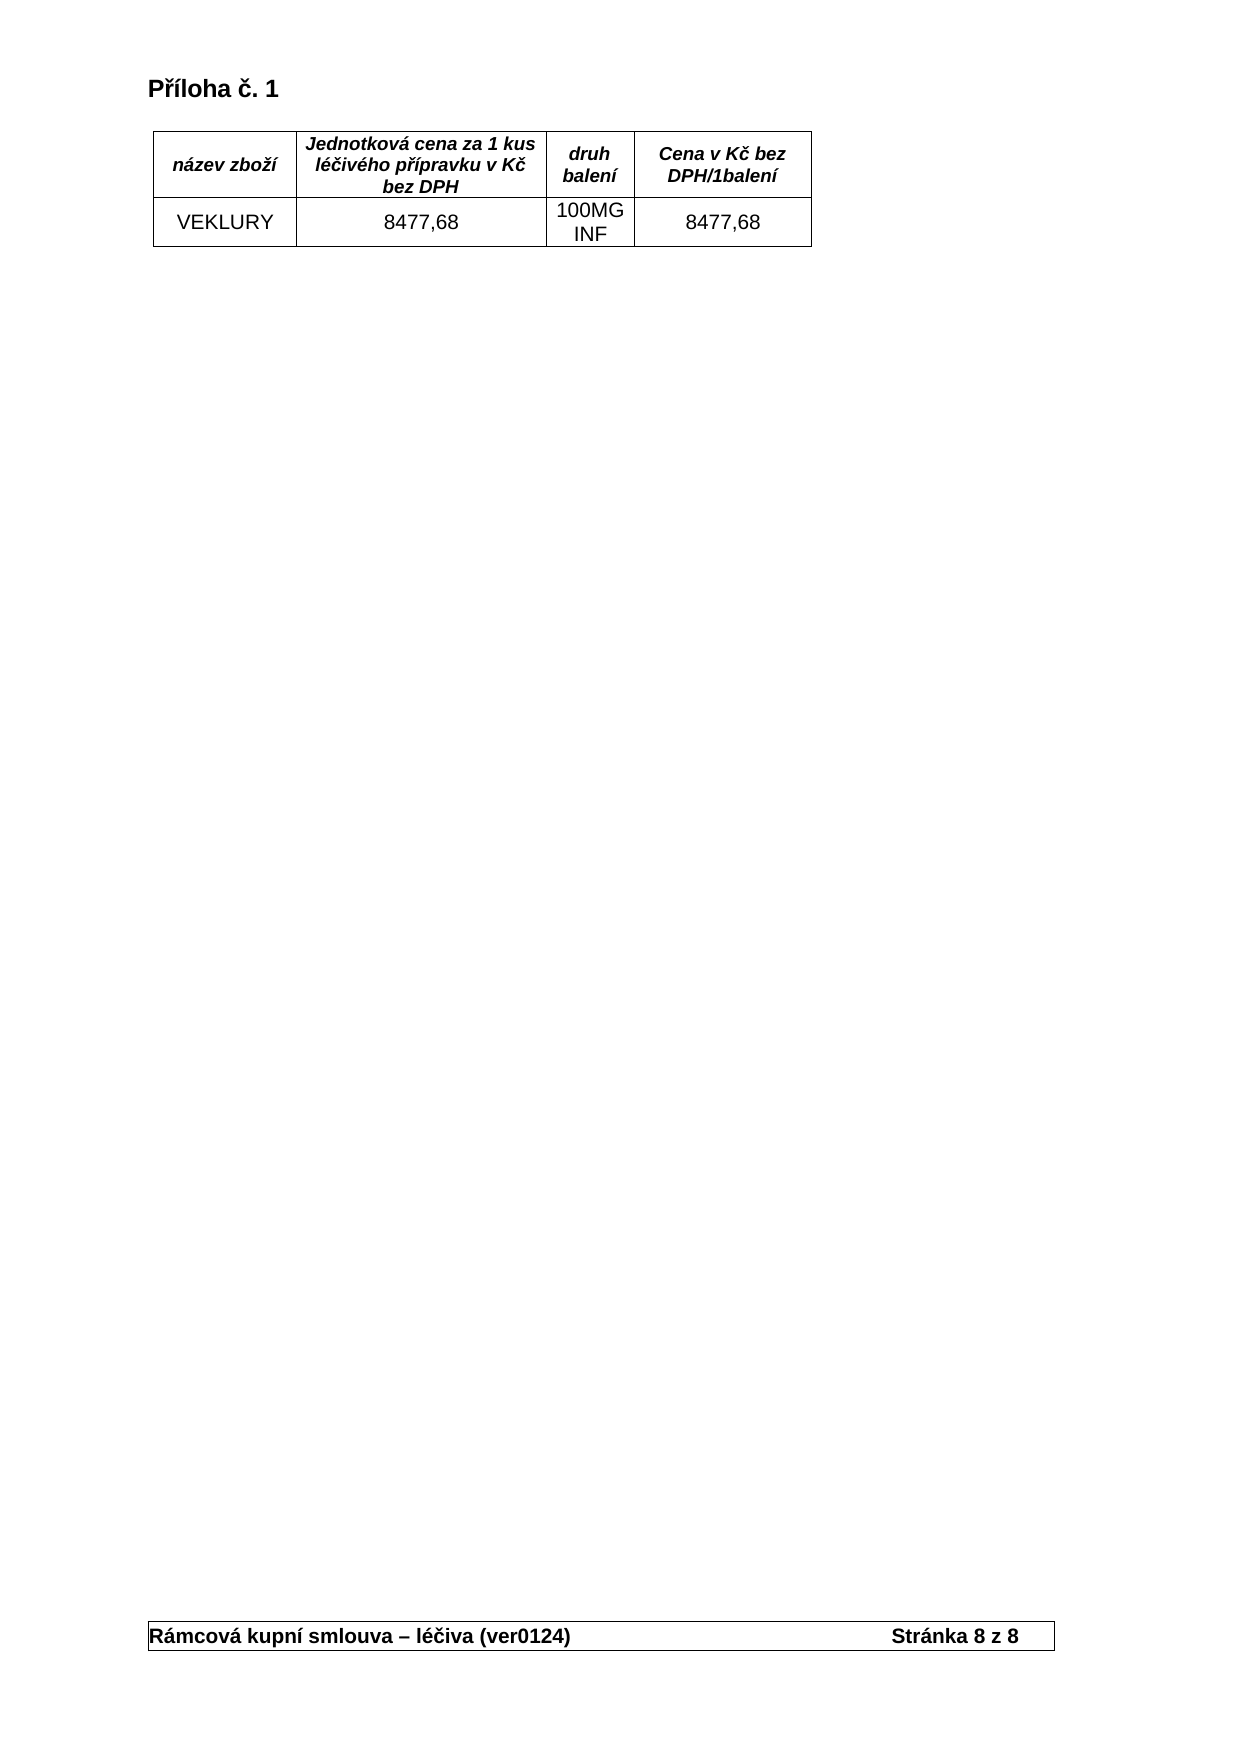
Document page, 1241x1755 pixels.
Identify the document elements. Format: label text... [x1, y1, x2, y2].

table_cell 8477,68 [635, 198, 811, 246]
table_cell 8477,68 [297, 198, 546, 246]
table_header název zboží [154, 132, 296, 197]
table_cell VEKLURY [154, 198, 296, 246]
table_header Jednotková cena za 1 kus léčivého přípravku v Kč bez DPH [297, 132, 546, 197]
text Příloha č. 1 [148, 74, 1093, 102]
table_cell 100MG INF [547, 198, 634, 246]
table_header druh balení [547, 132, 634, 197]
table_header Cena v Kč bez DPH/1balení [635, 132, 811, 197]
